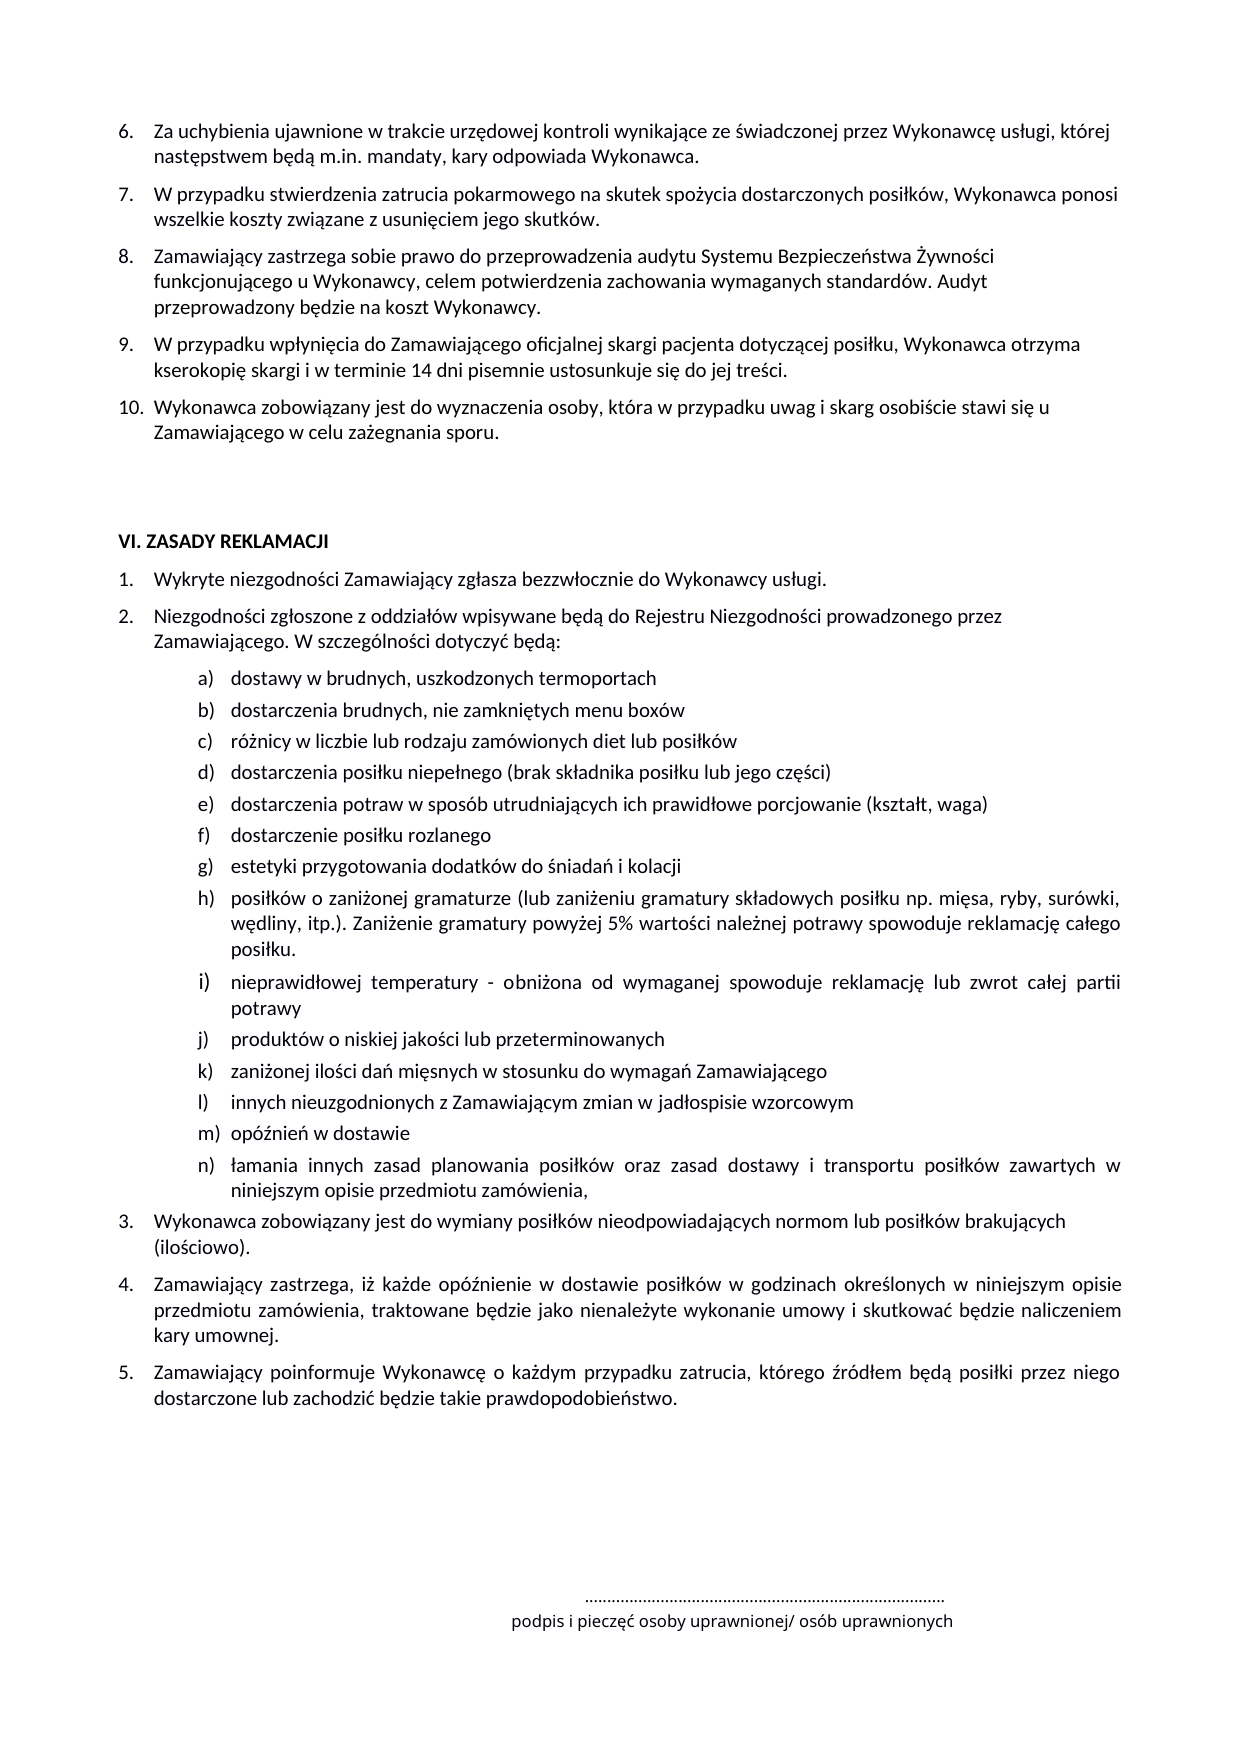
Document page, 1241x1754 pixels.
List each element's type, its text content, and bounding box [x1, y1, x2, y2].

list dostarczenia potraw w sposób utrudniających ich prawidłowe porcjowanie (kształt, waga) [193, 791, 1122, 816]
list podpis i pieczęć osoby uprawnionej/ osób uprawnionych [229, 1609, 1122, 1632]
list łamania innych zasad planowania posiłków oraz zasad dostawy i transportu posiłków zawartych w niniejszym opisie przedmiotu zamówienia, [193, 1152, 1122, 1203]
list zaniżonej ilości dań mięsnych w stosunku do wymagań Zamawiającego [193, 1058, 1122, 1083]
list ................................................................................. [229, 1578, 1122, 1609]
list posiłków o zaniżonej gramaturze (lub zaniżeniu gramatury składowych posiłku np. mięsa, ryby, surówki, wędliny, itp.). Zaniżenie gramatury powyżej 5% wartości należnej potrawy spowoduje reklamację całego posiłku. [193, 885, 1122, 961]
list W przypadku stwierdzenia zatrucia pokarmowego na skutek spożycia dostarczonych posiłków, Wykonawca ponosi wszelkie koszty związane z usunięciem jego skutków. [118, 181, 1122, 232]
list Zamawiający zastrzega, iż każde opóźnienie w dostawie posiłków w godzinach określonych w niniejszym opisie przedmiotu zamówienia, traktowane będzie jako nienależyte wykonanie umowy i skutkować będzie naliczeniem kary umownej. [118, 1271, 1122, 1348]
list Za uchybienia ujawnione w trakcie urzędowej kontroli wynikające ze świadczonej przez Wykonawcę usługi, której następstwem będą m.in. mandaty, kary odpowiada Wykonawca. [118, 118, 1122, 169]
list W przypadku wpłynięcia do Zamawiającego oficjalnej skargi pacjenta dotyczącej posiłku, Wykonawca otrzyma kserokopię skargi i w terminie 14 dni pisemnie ustosunkuje się do jej treści. [118, 331, 1122, 382]
list Zamawiający poinformuje Wykonawcę o każdym przypadku zatrucia, którego źródłem będą posiłki przez niego dostarczone lub zachodzić będzie takie prawdopodobieństwo. [118, 1359, 1122, 1410]
list dostarczenia posiłku niepełnego (brak składnika posiłku lub jego części) [193, 759, 1122, 785]
list Zamawiający zastrzega sobie prawo do przeprowadzenia audytu Systemu Bezpieczeństwa Żywności funkcjonującego u Wykonawcy, celem potwierdzenia zachowania wymaganych standardów. Audyt przeprowadzony będzie na koszt Wykonawcy. [118, 243, 1122, 319]
list różnicy w liczbie lub rodzaju zamówionych diet lub posiłków [193, 728, 1122, 754]
list Wykryte niezgodności Zamawiający zgłasza bezzwłocznie do Wykonawcy usługi. [118, 566, 1122, 591]
list dostarczenia brudnych, nie zamkniętych menu boxów [193, 697, 1122, 722]
list opóźnień w dostawie [193, 1121, 1122, 1146]
list Wykonawca zobowiązany jest do wyznaczenia osoby, która w przypadku uwag i skarg osobiście stawi się u Zamawiającego w celu zażegnania sporu. [118, 394, 1122, 445]
list dostarczenie posiłku rozlanego [193, 822, 1122, 848]
list produktów o niskiej jakości lub przeterminowanych [193, 1027, 1122, 1052]
list estetyki przygotowania dodatków do śniadań i kolacji [193, 854, 1122, 879]
list dostawy w brudnych, uszkodzonych termoportach [193, 666, 1122, 691]
list innych nieuzgodnionych z Zamawiającym zmian w jadłospisie wzorcowym [193, 1089, 1122, 1115]
list nieprawidłowej temperatury - obniżona od wymaganej spowoduje reklamację lub zwrot całej partii potrawy [193, 967, 1122, 1021]
list Niezgodności zgłoszone z oddziałów wpisywane będą do Rejestru Niezgodności prowadzonego przez Zamawiającego. W szczególności dotyczyć będą: [118, 603, 1122, 654]
list VI. ZASADY REKLAMACJI [118, 528, 1122, 554]
list Wykonawca zobowiązany jest do wymiany posiłków nieodpowiadających normom lub posiłków brakujących (ilościowo). [118, 1209, 1122, 1259]
